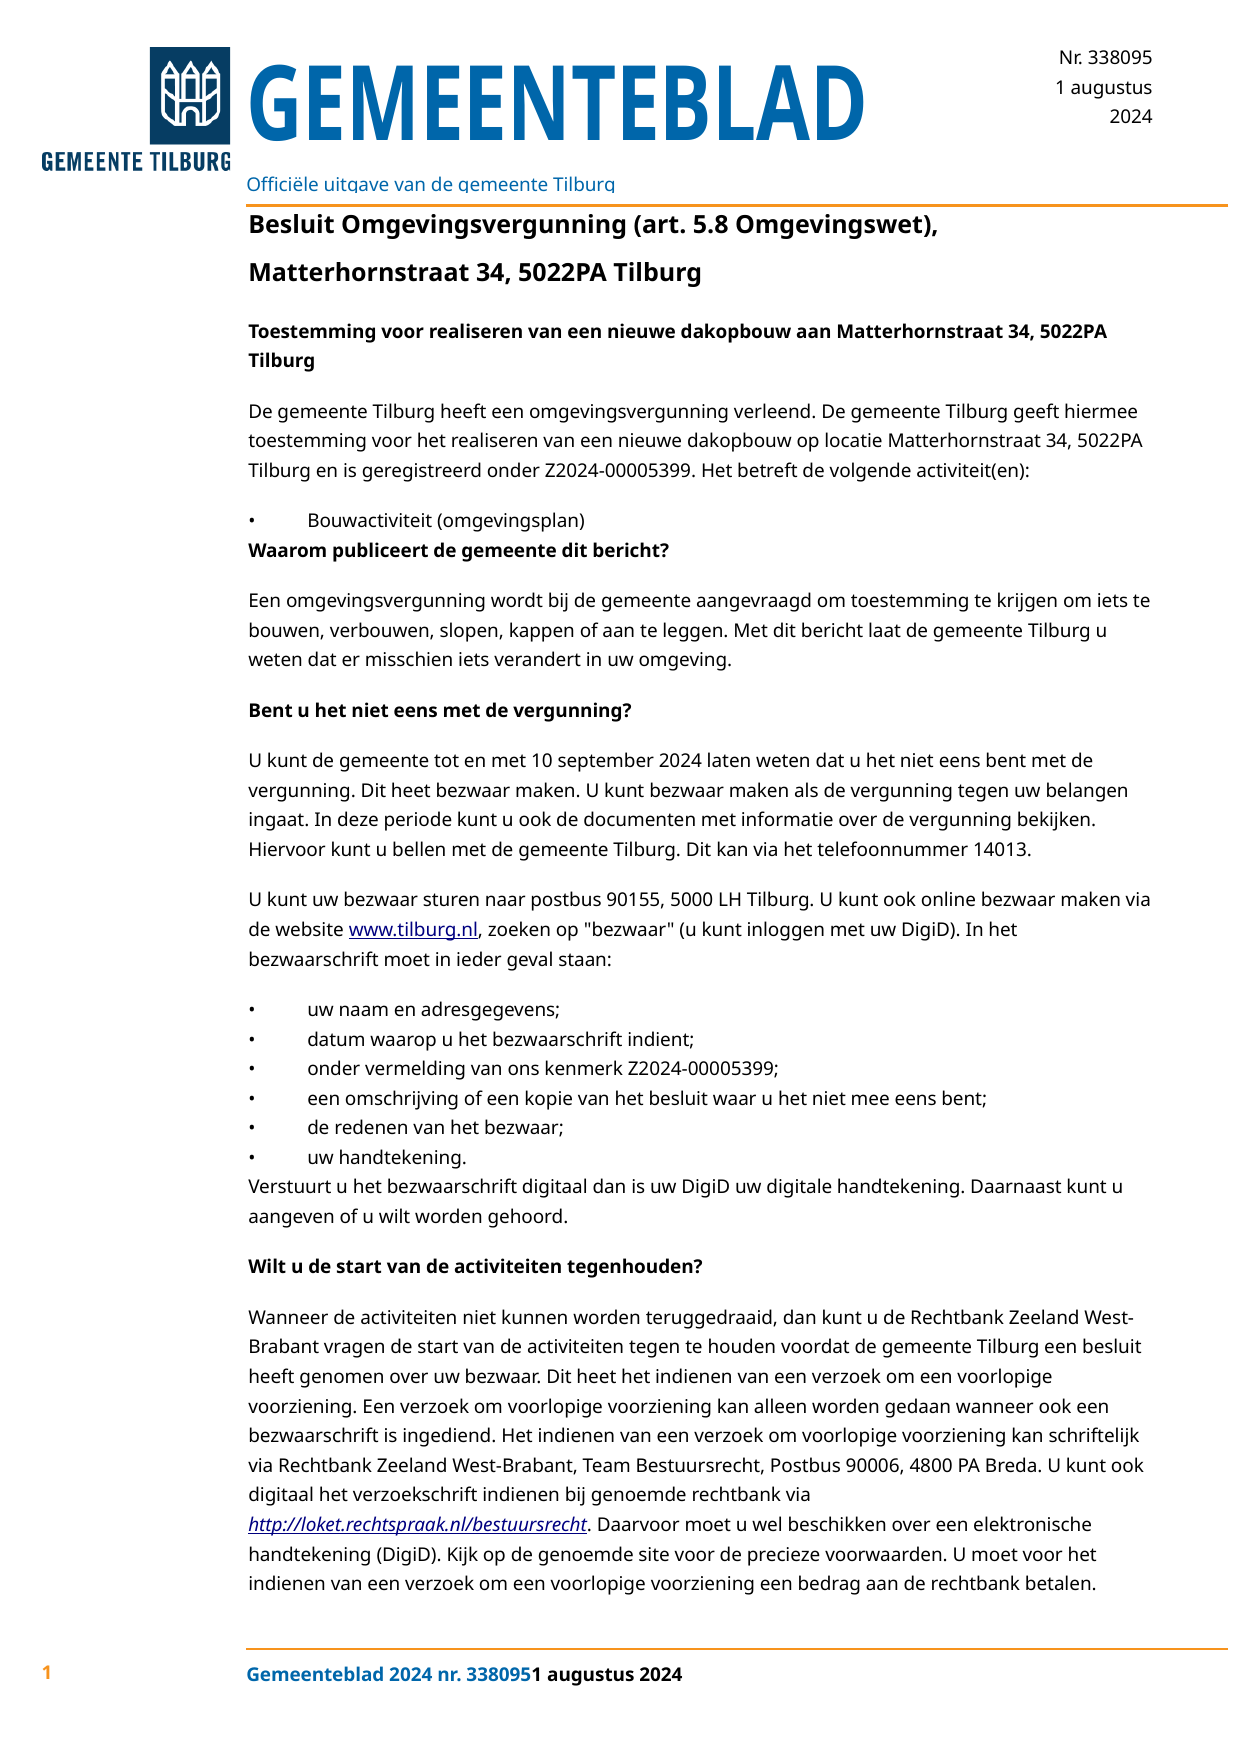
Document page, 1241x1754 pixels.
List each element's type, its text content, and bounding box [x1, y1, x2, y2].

text Toestemming voor realiseren van een nieuwe dakopbouw aan Matterhornstraat 34, 5022PA Tilburg [248, 318, 1152, 373]
list een omschrijving of een kopie van het besluit waar u het niet mee eens bent; [248, 1085, 1152, 1111]
text Besluit Omgevingsvergunning (art. 5.8 Omgevingswet), Matterhornstraat 34, 5022PA Tilburg [248, 207, 1152, 288]
list uw handtekening. [248, 1144, 1152, 1170]
text Waarom publiceert de gemeente dit bericht? [248, 537, 1152, 563]
text Verstuurt u het bezwaarschrift digitaal dan is uw DigiD uw digitale handtekening. Daarnaast kunt u aangeven of u wilt worden gehoord. [248, 1174, 1152, 1229]
list onder vermelding van ons kenmerk Z2024-00005399; [248, 1055, 1152, 1081]
text De gemeente Tilburg heeft een omgevingsvergunning verleend. De gemeente Tilburg geeft hiermee toestemming voor het realiseren van een nieuwe dakopbouw op locatie Matterhornstraat 34, 5022PA Tilburg en is geregistreerd onder Z2024-00005399. Het betreft de volgende activiteit(en): [248, 398, 1152, 483]
text U kunt uw bezwaar sturen naar postbus 90155, 5000 LH Tilburg. U kunt ook online bezwaar maken via de website www.tilburg.nl, zoeken op "bezwaar" (u kunt inloggen met uw DigiD). In het bezwaarschrift moet in ieder geval staan: [248, 887, 1152, 972]
text Een omgevingsvergunning wordt bij de gemeente aangevraagd om toestemming te krijgen om iets te bouwen, verbouwen, slopen, kappen of aan te leggen. Met dit bericht laat de gemeente Tilburg u weten dat er misschien iets verandert in uw omgeving. [248, 587, 1152, 672]
list Bouwactiviteit (omgevingsplan) [248, 507, 1152, 533]
text Wanneer de activiteiten niet kunnen worden teruggedraaid, dan kunt u de Rechtbank Zeeland West-Brabant vragen de start van de activiteiten tegen te houden voordat de gemeente Tilburg een besluit heeft genomen over uw bezwaar. Dit heet het indienen van een verzoek om een voorlopige voorziening. Een verzoek om voorlopige voorziening kan alleen worden gedaan wanneer ook een bezwaarschrift is ingediend. Het indienen van een verzoek om voorlopige voorziening kan schriftelijk via Rechtbank Zeeland West-Brabant, Team Bestuursrecht, Postbus 90006, 4800 PA Breda. U kunt ook digitaal het verzoekschrift indienen bij genoemde rechtbank via http://loket.rechtspraak.nl/bestuursrecht. Daarvoor moet u wel beschikken over een elektronische handtekening (DigiD). Kijk op de genoemde site voor de precieze voorwaarden. U moet voor het indienen van een verzoek om een voorlopige voorziening een bedrag aan de rechtbank betalen. [248, 1304, 1152, 1596]
list de redenen van het bezwaar; [248, 1114, 1152, 1140]
list datum waarop u het bezwaarschrift indient; [248, 1026, 1152, 1052]
picture [41, 47, 231, 172]
text Bent u het niet eens met de vergunning? [248, 697, 1152, 723]
text U kunt de gemeente tot en met 10 september 2024 laten weten dat u het niet eens bent met de vergunning. Dit heet bezwaar maken. U kunt bezwaar maken als de vergunning tegen uw belangen ingaat. In deze periode kunt u ook de documenten met informatie over de vergunning bekijken. Hiervoor kunt u bellen met de gemeente Tilburg. Dit kan via het telefoonnummer 14013. [248, 747, 1152, 862]
list uw naam en adresgegevens; [248, 996, 1152, 1022]
text Wilt u de start van de activiteiten tegenhouden? [248, 1254, 1152, 1279]
